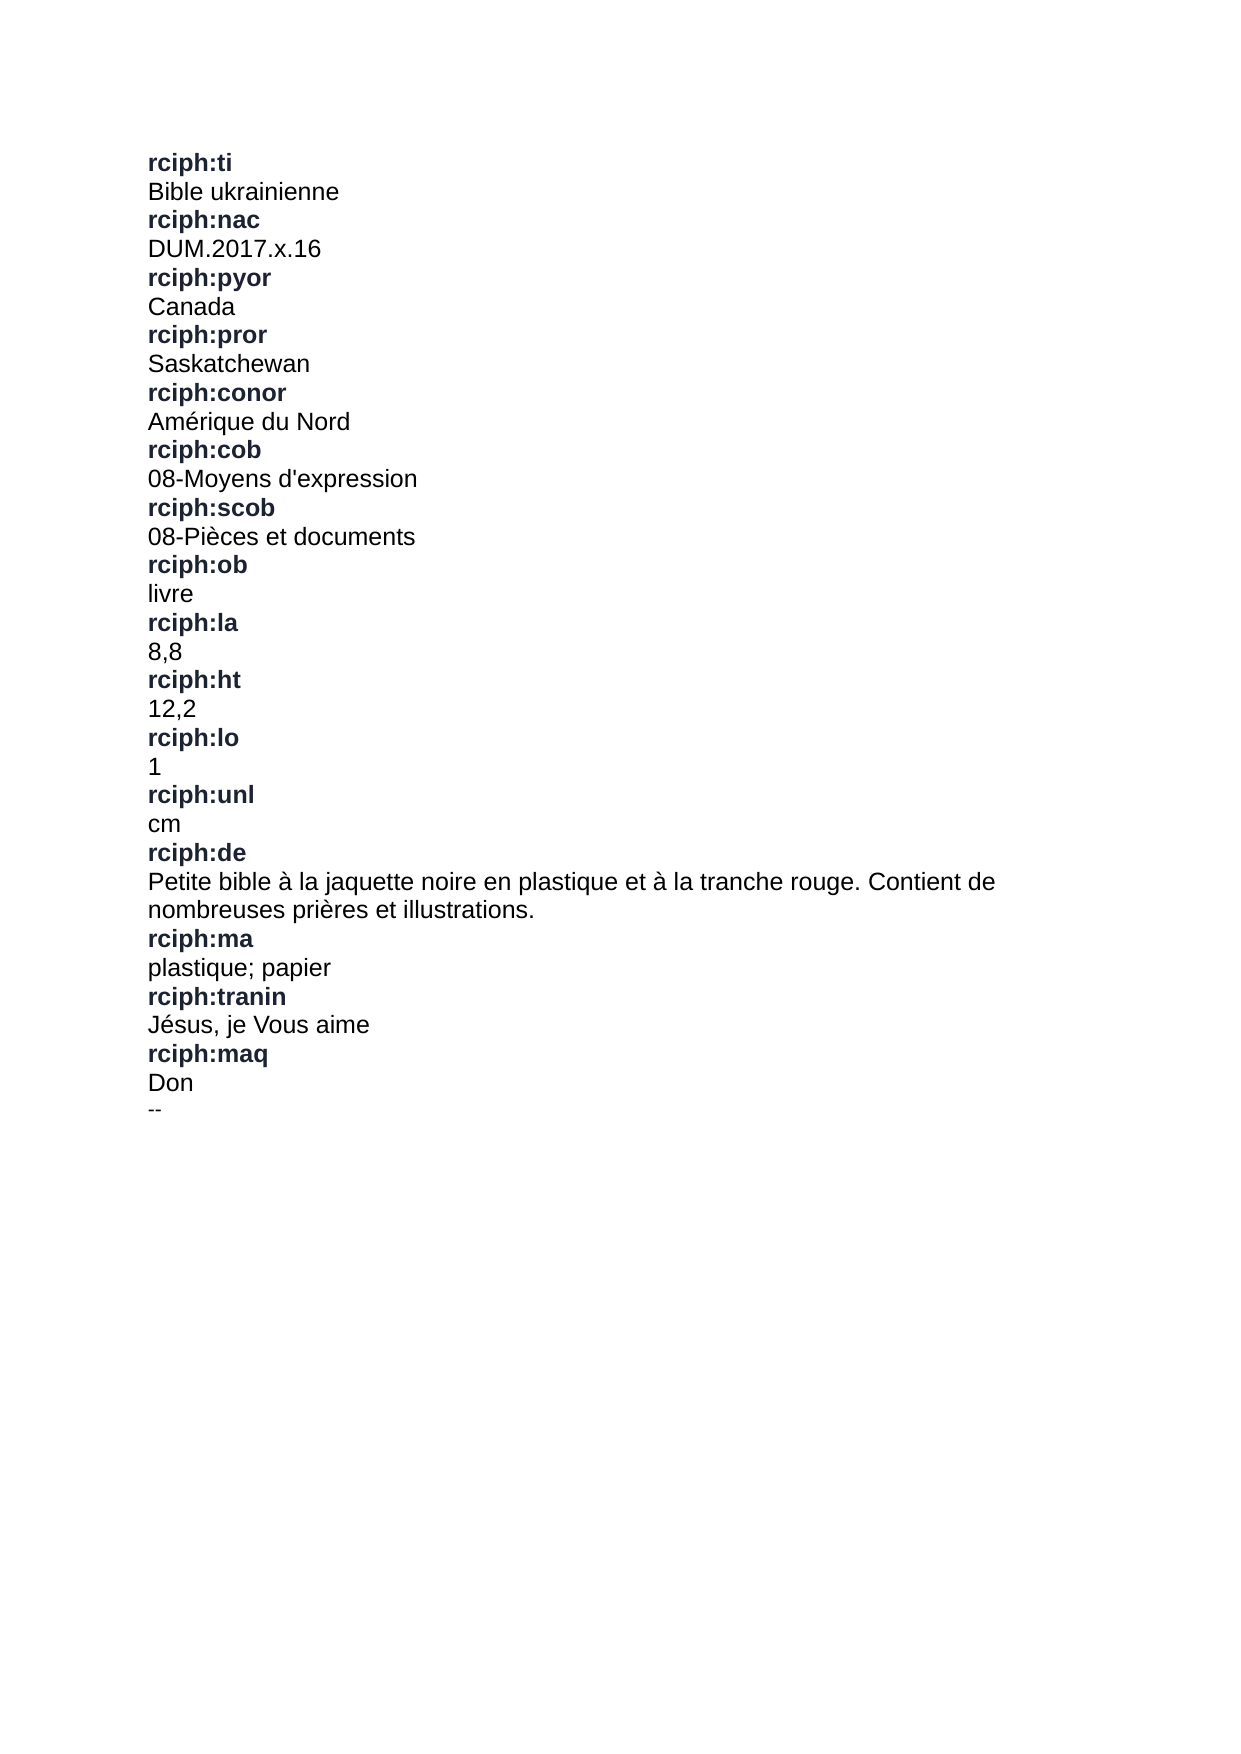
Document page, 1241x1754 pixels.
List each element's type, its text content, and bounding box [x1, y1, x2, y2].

text rciph:pror [148, 320, 1092, 349]
text rciph:ob [148, 550, 1092, 579]
text DUM.2017.x.16 [148, 234, 1092, 263]
text -- [148, 1096, 1092, 1120]
text Don [148, 1068, 1092, 1096]
text rciph:unl [148, 780, 1092, 809]
text rciph:pyor [148, 263, 1092, 291]
text Amérique du Nord [148, 406, 1092, 435]
text Saskatchewan [148, 349, 1092, 378]
text Bible ukrainienne [148, 176, 1092, 205]
text 12,2 [148, 694, 1092, 723]
text rciph:conor [148, 378, 1092, 406]
text Petite bible à la jaquette noire en plastique et à la tranche rouge. Contient de nombreuses prières et illustrations. [148, 866, 1092, 924]
text rciph:tranin [148, 981, 1092, 1010]
text rciph:cob [148, 435, 1092, 464]
text cm [148, 809, 1092, 838]
text rciph:la [148, 608, 1092, 636]
text rciph:ti [148, 148, 1092, 176]
text rciph:ht [148, 665, 1092, 694]
text rciph:de [148, 838, 1092, 866]
text rciph:scob [148, 493, 1092, 521]
text Jésus, je Vous aime [148, 1010, 1092, 1039]
text rciph:lo [148, 723, 1092, 751]
text plastique; papier [148, 953, 1092, 981]
text rciph:ma [148, 924, 1092, 953]
text rciph:maq [148, 1039, 1092, 1068]
text 1 [148, 751, 1092, 780]
text livre [148, 579, 1092, 608]
text 08-Pièces et documents [148, 521, 1092, 550]
text 8,8 [148, 636, 1092, 665]
text rciph:nac [148, 205, 1092, 234]
text 08-Moyens d'expression [148, 464, 1092, 493]
text Canada [148, 291, 1092, 320]
